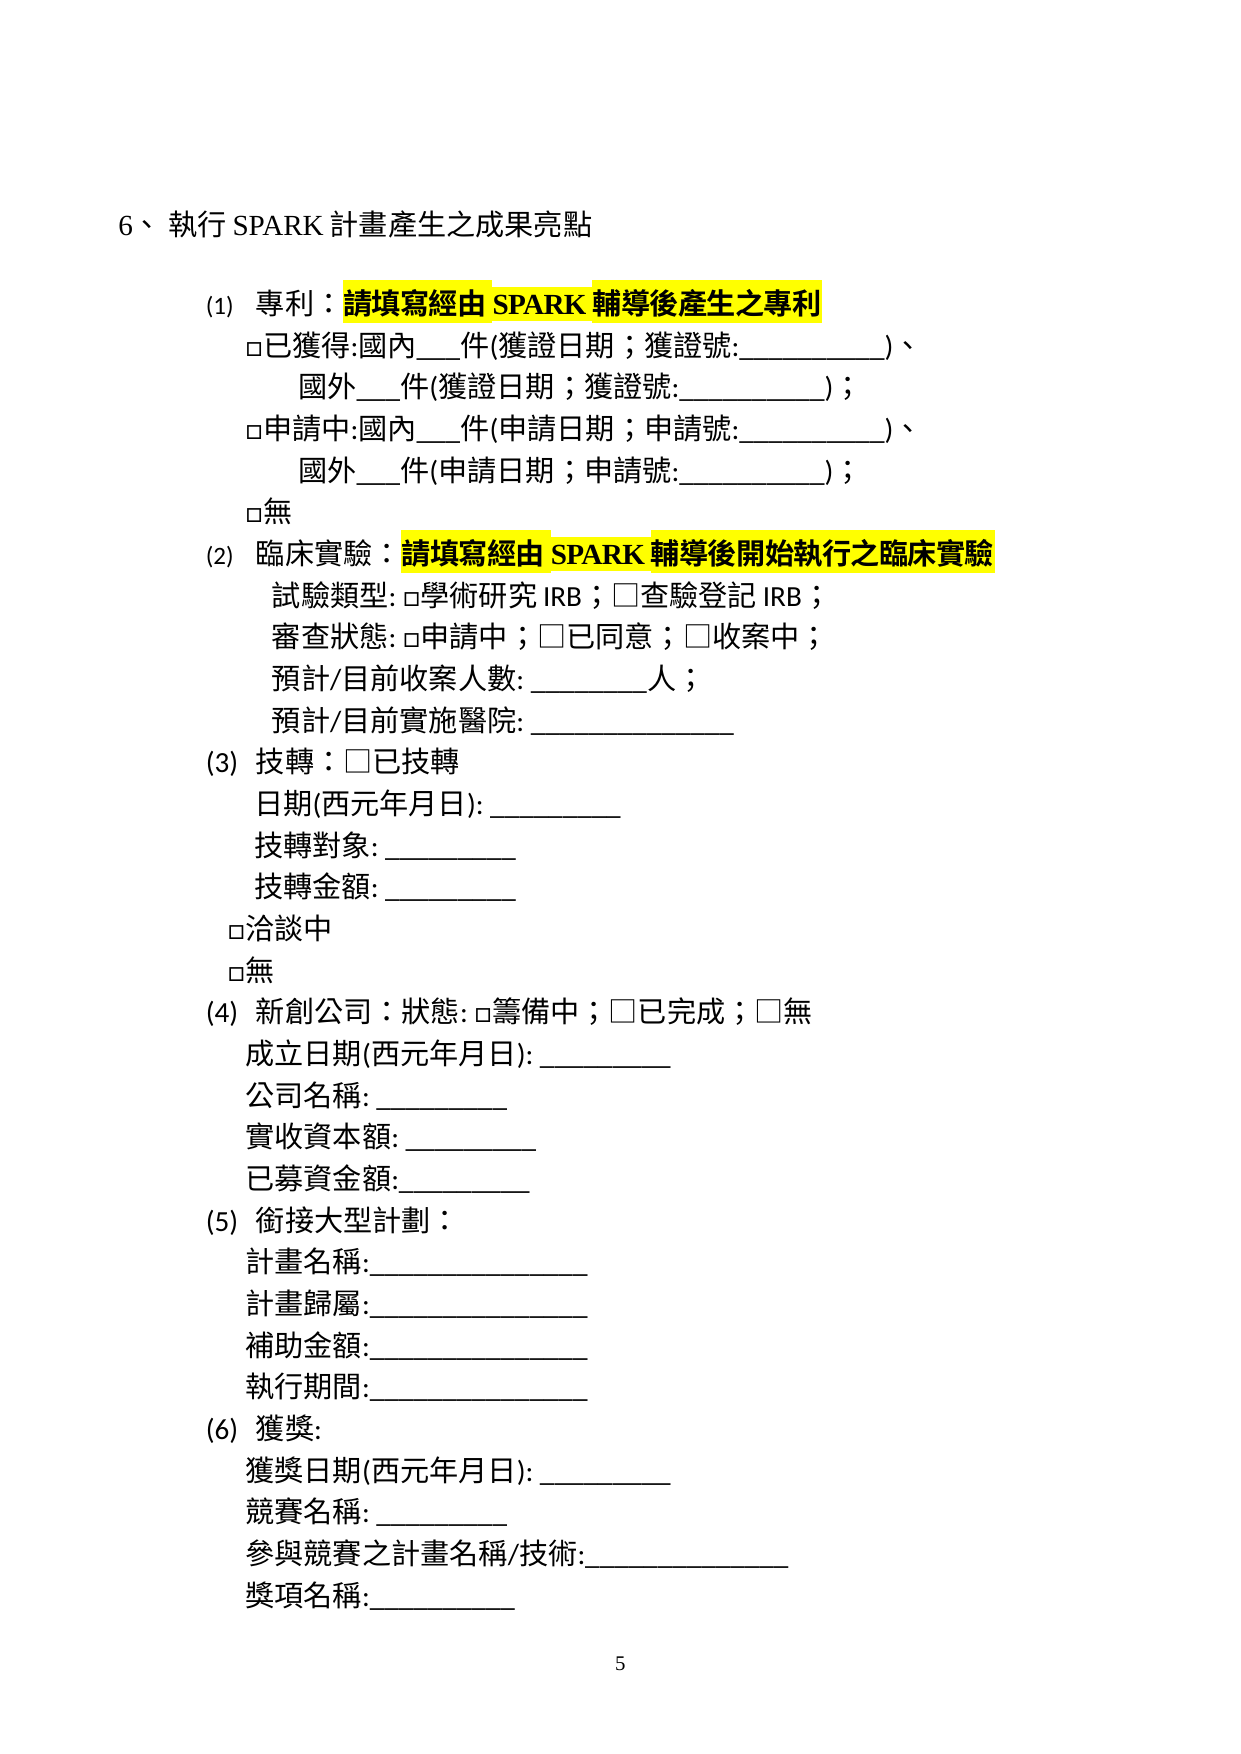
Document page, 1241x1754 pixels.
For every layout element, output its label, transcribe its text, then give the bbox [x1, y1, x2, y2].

text 競賽名稱: _________ [206, 1489, 1122, 1531]
text 獲獎日期(西元年月日): _________ [206, 1448, 1122, 1489]
text 成立日期(西元年月日): _________ [206, 1031, 1122, 1073]
text 計畫名稱:_______________ [206, 1239, 1122, 1281]
text 國外___件(獲證日期；獲證號:__________)； [206, 364, 1122, 406]
text 國外___件(申請日期；申請號:__________)； [206, 448, 1122, 489]
list 銜接大型計劃： [206, 1198, 1122, 1239]
text 技轉金額: _________ [168, 864, 1122, 906]
text 試驗類型: □學術研究IRB；□查驗登記IRB； [206, 573, 1122, 614]
list 執行SPARK計畫產生之成果亮點 [118, 181, 1122, 243]
text 公司名稱: _________ [206, 1073, 1122, 1114]
list 新創公司：狀態: □籌備中；□已完成；□無 [206, 989, 1122, 1031]
list 臨床實驗：請填寫經由SPARK輔導後開始執行之臨床實驗 [206, 531, 1122, 573]
text □無 [168, 948, 1122, 989]
text 已募資金額:_________ [206, 1156, 1122, 1198]
text 日期(西元年月日): _________ [168, 781, 1122, 823]
text □無 [206, 489, 1122, 531]
text 技轉對象: _________ [168, 823, 1122, 864]
text □已獲得:國內___件(獲證日期；獲證號:__________)、 [206, 323, 1122, 364]
text 審查狀態: □申請中；□已同意；□收案中； [206, 614, 1122, 656]
text □洽談中 [168, 906, 1122, 948]
text 獎項名稱:__________ [206, 1573, 1122, 1614]
text 計畫歸屬:_______________ [206, 1281, 1122, 1323]
text 執行期間:_______________ [206, 1364, 1122, 1406]
text 實收資本額: _________ [206, 1114, 1122, 1156]
text 預計/目前收案人數: ________人； [206, 656, 1122, 698]
list 獲獎: [206, 1406, 1122, 1448]
text □申請中:國內___件(申請日期；申請號:__________)、 [206, 406, 1122, 448]
list 技轉：□已技轉 [206, 739, 1122, 781]
text 補助金額:_______________ [206, 1323, 1122, 1364]
text 預計/目前實施醫院: ______________ [206, 698, 1122, 739]
text 參與競賽之計畫名稱/技術:______________ [206, 1531, 1122, 1573]
list 專利：請填寫經由SPARK輔導後產生之專利 [206, 281, 1122, 323]
